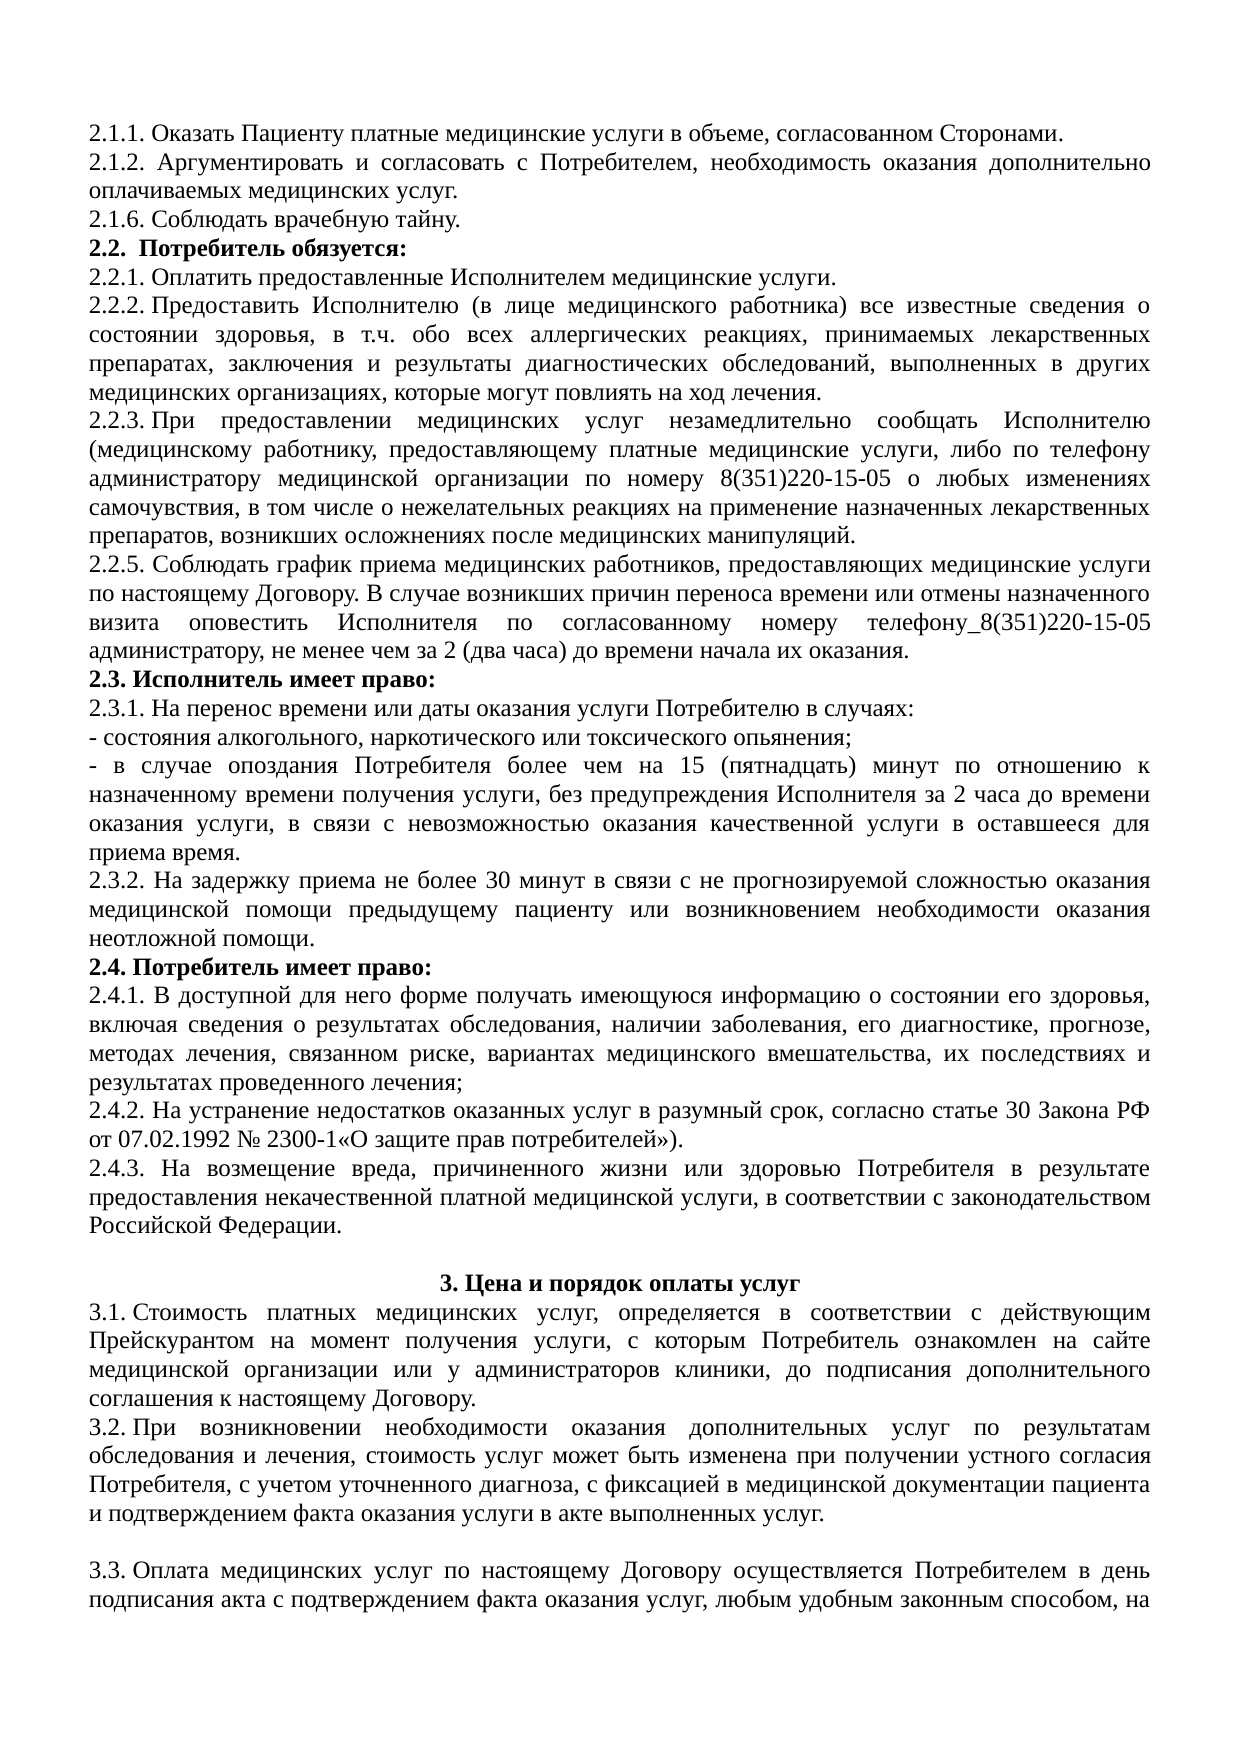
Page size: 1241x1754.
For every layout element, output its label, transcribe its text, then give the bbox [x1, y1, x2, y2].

text 2.4.3. На возмещение вреда, причиненного жизни или здоровью Потребителя в результате предоставления некачественной платной медицинской услуги, в соответствии с законодательством Российской Федерации. [88, 1153, 1152, 1239]
text 2.2. Потребитель обязуется: [88, 233, 1152, 262]
text 2.1.6. Соблюдать врачебную тайну. [88, 204, 1152, 233]
text - состояния алкогольного, наркотического или токсического опьянения; [88, 722, 1152, 751]
text 2.2.5. Соблюдать график приема медицинских работников, предоставляющих медицинские услуги по настоящему Договору. В случае возникших причин переноса времени или отмены назначенного визита оповестить Исполнителя по согласованному номеру телефону_8(351)220-15-05 администратору, не менее чем за 2 (два часа) до времени начала их оказания. [88, 549, 1152, 664]
text 3.2. При возникновении необходимости оказания дополнительных услуг по результатам обследования и лечения, стоимость услуг может быть изменена при получении устного согласия Потребителя, с учетом уточненного диагноза, с фиксацией в медицинской документации пациента и подтверждением факта оказания услуги в акте выполненных услуг. [88, 1412, 1152, 1527]
text 2.2.1. Оплатить предоставленные Исполнителем медицинские услуги. [88, 262, 1152, 291]
text 3.3. Оплата медицинских услуг по настоящему Договору осуществляется Потребителем в день подписания акта с подтверждением факта оказания услуг, любым удобным законным способом, на [88, 1556, 1152, 1613]
text 2.3.2. На задержку приема не более 30 минут в связи с не прогнозируемой сложностью оказания медицинской помощи предыдущему пациенту или возникновением необходимости оказания неотложной помощи. [88, 866, 1152, 952]
text 2.3. Исполнитель имеет право: [88, 664, 1152, 693]
text 2.4. Потребитель имеет право: [88, 952, 1152, 981]
text 2.1.1. Оказать Пациенту платные медицинские услуги в объеме, согласованном Сторонами. [88, 118, 1152, 147]
text 2.2.3. При предоставлении медицинских услуг незамедлительно сообщать Исполнителю (медицинскому работнику, предоставляющему платные медицинские услуги, либо по телефону администратору медицинской организации по номеру 8(351)220-15-05 о любых изменениях самочувствия, в том числе о нежелательных реакциях на применение назначенных лекарственных препаратов, возникших осложнениях после медицинских манипуляций. [88, 406, 1152, 549]
text 2.3.1. На перенос времени или даты оказания услуги Потребителю в случаях: [88, 693, 1152, 722]
text 2.1.2. Аргументировать и согласовать с Потребителем, необходимость оказания дополнительно оплачиваемых медицинских услуг. [88, 147, 1152, 204]
text 3.1. Стоимость платных медицинских услуг, определяется в соответствии с действующим Прейскурантом на момент получения услуги, с которым Потребитель ознакомлен на сайте медицинской организации или у администраторов клиники, до подписания дополнительного соглашения к настоящему Договору. [88, 1297, 1152, 1412]
text 2.4.2. На устранение недостатков оказанных услуг в разумный срок, согласно статье 30 Закона РФ от 07.02.1992 № 2300-1«О защите прав потребителей»). [88, 1096, 1152, 1153]
text 3. Цена и порядок оплаты услуг [88, 1268, 1152, 1297]
text - в случае опоздания Потребителя более чем на 15 (пятнадцать) минут по отношению к назначенному времени получения услуги, без предупреждения Исполнителя за 2 часа до времени оказания услуги, в связи с невозможностью оказания качественной услуги в оставшееся для приема время. [88, 751, 1152, 866]
text 2.2.2. Предоставить Исполнителю (в лице медицинского работника) все известные сведения о состоянии здоровья, в т.ч. обо всех аллергических реакциях, принимаемых лекарственных препаратах, заключения и результаты диагностических обследований, выполненных в других медицинских организациях, которые могут повлиять на ход лечения. [88, 291, 1152, 406]
text 2.4.1. В доступной для него форме получать имеющуюся информацию о состоянии его здоровья, включая сведения о результатах обследования, наличии заболевания, его диагностике, прогнозе, методах лечения, связанном риске, вариантах медицинского вмешательства, их последствиях и результатах проведенного лечения; [88, 981, 1152, 1096]
